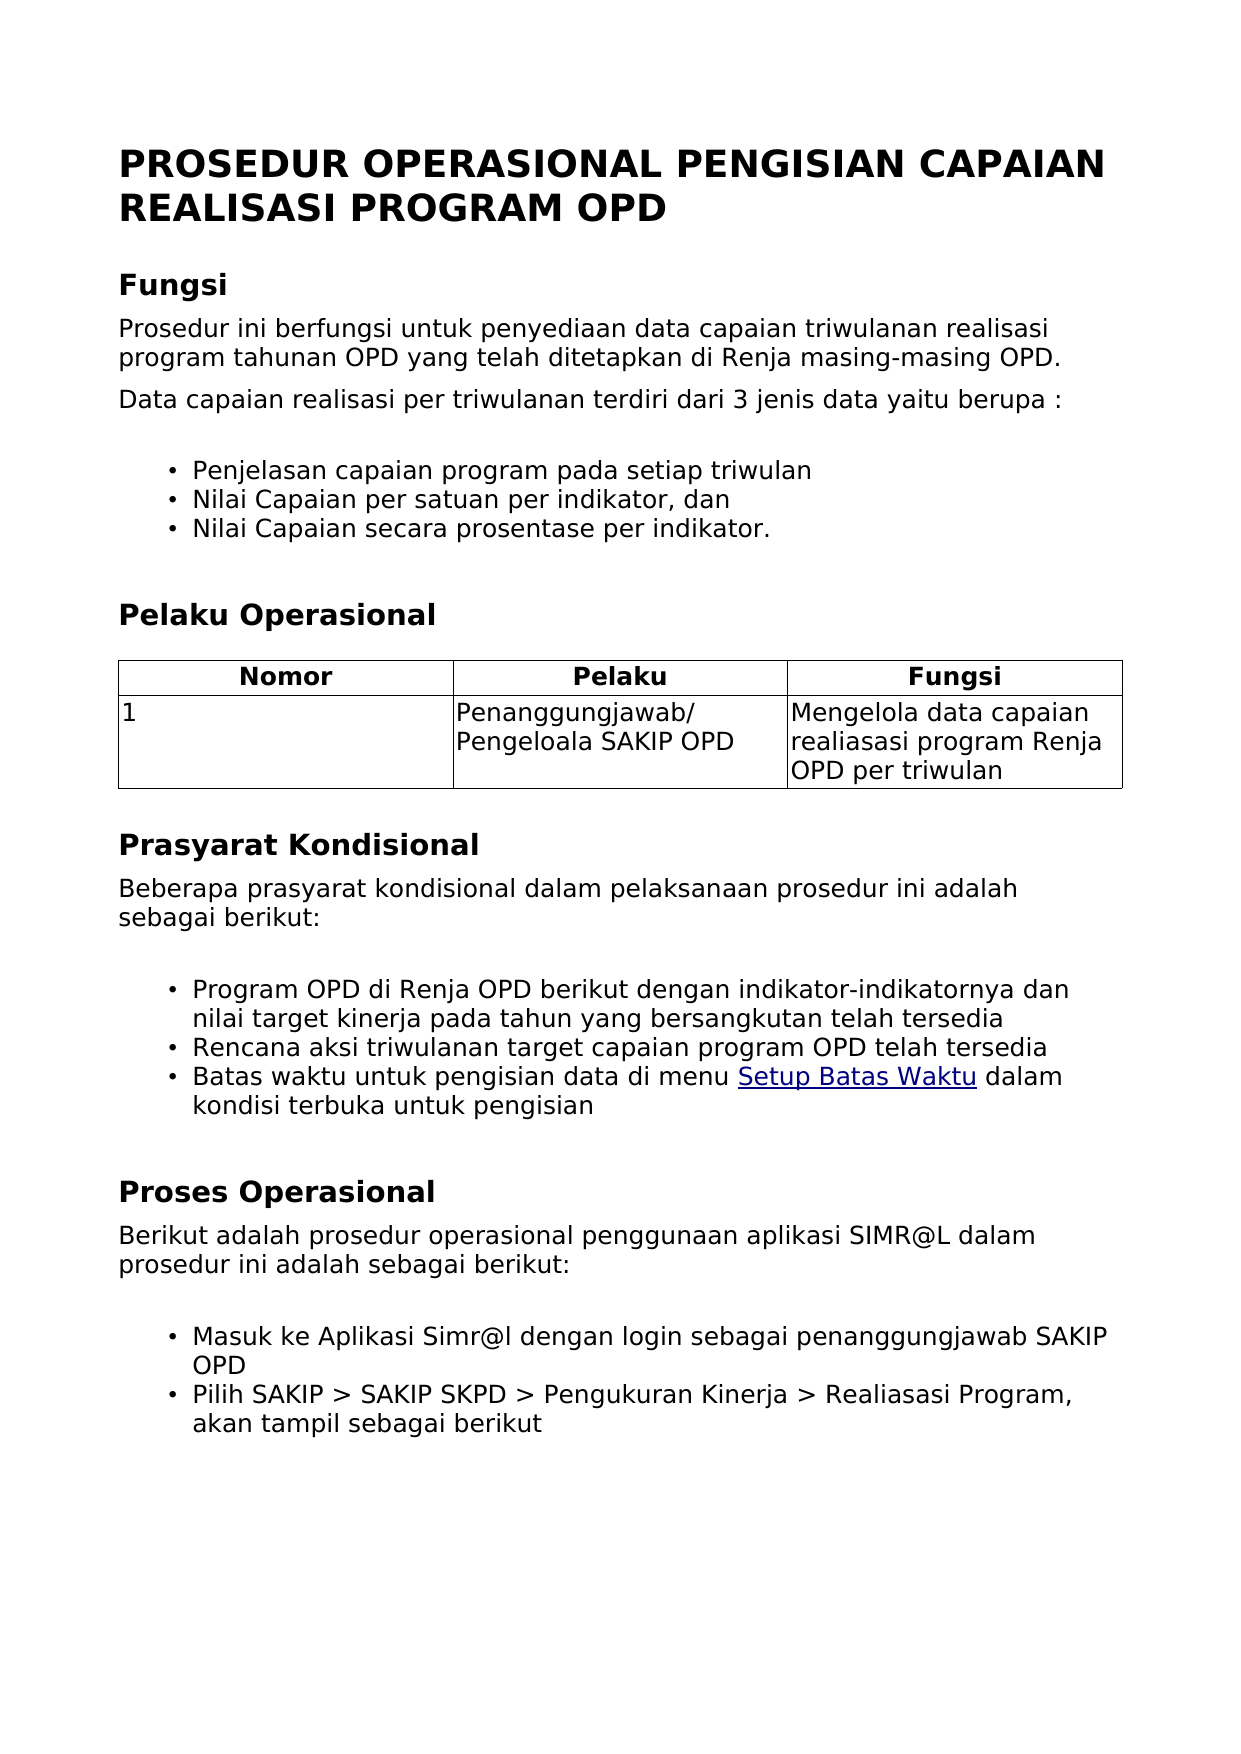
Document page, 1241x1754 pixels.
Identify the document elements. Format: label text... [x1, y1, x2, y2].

text Berikut adalah prosedur operasional penggunaan aplikasi SIMR@L dalam prosedur ini adalah sebagai berikut: [118, 1222, 1122, 1280]
table_header Fungsi [788, 661, 1122, 695]
list Pilih SAKIP > SAKIP SKPD > Pengukuran Kinerja > Realiasasi Program, akan tampil sebagai berikut [177, 1380, 1122, 1438]
list Masuk ke Aplikasi Simr@l dengan login sebagai penanggungjawab SAKIP OPD [177, 1322, 1122, 1380]
table_header Pelaku [454, 661, 787, 695]
subtitle Prasyarat Kondisional [118, 828, 1122, 862]
text Data capaian realisasi per triwulanan terdiri dari 3 jenis data yaitu berupa : [118, 385, 1122, 414]
list Nilai Capaian per satuan per indikator, dan [177, 486, 1122, 515]
list Penjelasan capaian program pada setiap triwulan [177, 456, 1122, 486]
text Prosedur ini berfungsi untuk penyediaan data capaian triwulanan realisasi program tahunan OPD yang telah ditetapkan di Renja masing-masing OPD. [118, 314, 1122, 373]
list Rencana aksi triwulanan target capaian program OPD telah tersedia [177, 1033, 1122, 1062]
table_cell 1 [119, 696, 453, 788]
list Batas waktu untuk pengisian data di menu Setup Batas Waktu dalam kondisi terbuka untuk pengisian [177, 1062, 1122, 1121]
table_cell Penanggungjawab/Pengeloala SAKIP OPD [454, 696, 787, 788]
subtitle Proses Operasional [118, 1175, 1122, 1209]
subtitle PROSEDUR OPERASIONAL PENGISIAN CAPAIAN REALISASI PROGRAM OPD [118, 143, 1122, 230]
subtitle Pelaku Operasional [118, 598, 1122, 632]
list Nilai Capaian secara prosentase per indikator. [177, 515, 1122, 544]
table_header Nomor [119, 661, 453, 695]
text Beberapa prasyarat kondisional dalam pelaksanaan prosedur ini adalah sebagai berikut: [118, 874, 1122, 933]
list Program OPD di Renja OPD berikut dengan indikator-indikatornya dan nilai target kinerja pada tahun yang bersangkutan telah tersedia [177, 975, 1122, 1033]
table_cell Mengelola data capaian realiasasi program Renja OPD per triwulan [788, 696, 1122, 788]
subtitle Fungsi [118, 268, 1122, 302]
